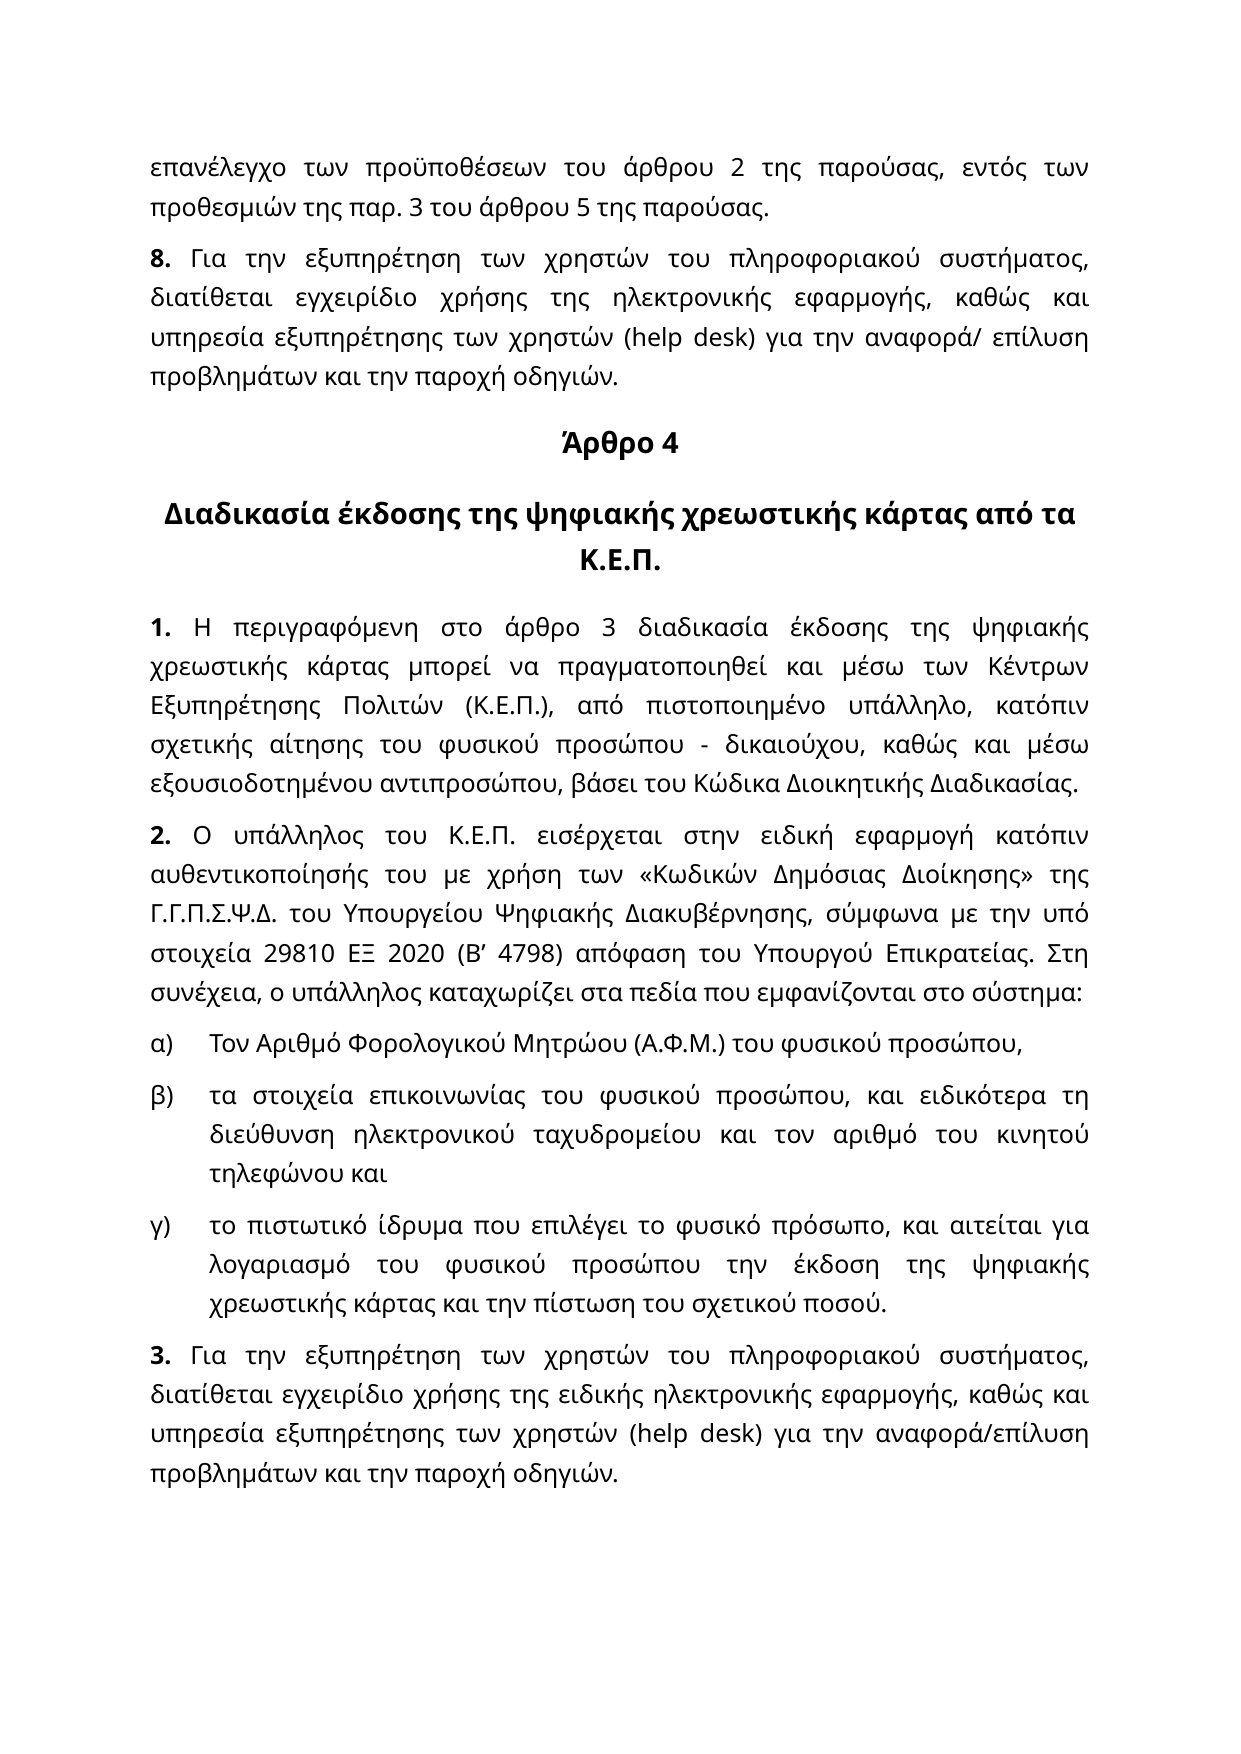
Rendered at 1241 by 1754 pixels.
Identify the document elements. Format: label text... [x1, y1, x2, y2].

list β) τα στοιχεία επικοινωνίας του φυσικού προσώπου, και ειδικότερα τη διεύθυνση ηλεκτρονικού ταχυδρομείου και τον αριθμό του κινητού τηλεφώνου και [150, 1078, 1090, 1190]
text 3. Για την εξυπηρέτηση των χρηστών του πληροφοριακού συστήματος, διατίθεται εγχειρίδιο χρήσης της ειδικής ηλεκτρονικής εφαρμογής, καθώς και υπηρεσία εξυπηρέτησης των χρηστών (help desk) για την αναφορά/επίλυση προβλημάτων και την παροχή οδηγιών. [150, 1338, 1090, 1489]
text 1. Η περιγραφόμενη στο άρθρο 3 διαδικασία έκδοσης της ψηφιακής χρεωστικής κάρτας μπορεί να πραγματοποιηθεί και μέσω των Κέντρων Εξυπηρέτησης Πολιτών (Κ.Ε.Π.), από πιστοποιημένο υπάλληλο, κατόπιν σχετικής αίτησης του φυσικού προσώπου - δικαιούχου, καθώς και μέσω εξουσιοδοτημένου αντιπροσώπου, βάσει του Κώδικα Διοικητικής Διαδικασίας. [150, 609, 1090, 800]
subtitle Διαδικασία έκδοσης της ψηφιακής χρεωστικής κάρτας από τα Κ.Ε.Π. [150, 493, 1090, 578]
text 2. Ο υπάλληλος του Κ.Ε.Π. εισέρχεται στην ειδική εφαρμογή κατόπιν αυθεντικοποίησής του με χρήση των «Κωδικών Δημόσιας Διοίκησης» της Γ.Γ.Π.Σ.Ψ.Δ. του Υπουργείου Ψηφιακής Διακυβέρνησης, σύμφωνα με την υπό στοιχεία 29810 ΕΞ 2020 (Β’ 4798) απόφαση του Υπουργού Επικρατείας. Στη συνέχεια, ο υπάλληλος καταχωρίζει στα πεδία που εμφανίζονται στο σύστημα: [150, 818, 1090, 1008]
list γ) το πιστωτικό ίδρυμα που επιλέγει το φυσικό πρόσωπο, και αιτείται για λογαριασμό του φυσικού προσώπου την έκδοση της ψηφιακής χρεωστικής κάρτας και την πίστωση του σχετικού ποσού. [150, 1208, 1090, 1320]
text 8. Για την εξυπηρέτηση των χρηστών του πληροφοριακού συστήματος, διατίθεται εγχειρίδιο χρήσης της ηλεκτρονικής εφαρμογής, καθώς και υπηρεσία εξυπηρέτησης των χρηστών (help desk) για την αναφορά/ επίλυση προβλημάτων και την παροχή οδηγιών. [150, 241, 1090, 392]
text επανέλεγχο των προϋποθέσεων του άρθρου 2 της παρούσας, εντός των προθεσμιών της παρ. 3 του άρθρου 5 της παρούσας. [150, 150, 1090, 223]
list α) Τον Αριθμό Φορολογικού Μητρώου (Α.Φ.Μ.) του φυσικού προσώπου, [150, 1026, 1090, 1060]
subtitle Άρθρο 4 [150, 422, 1090, 462]
